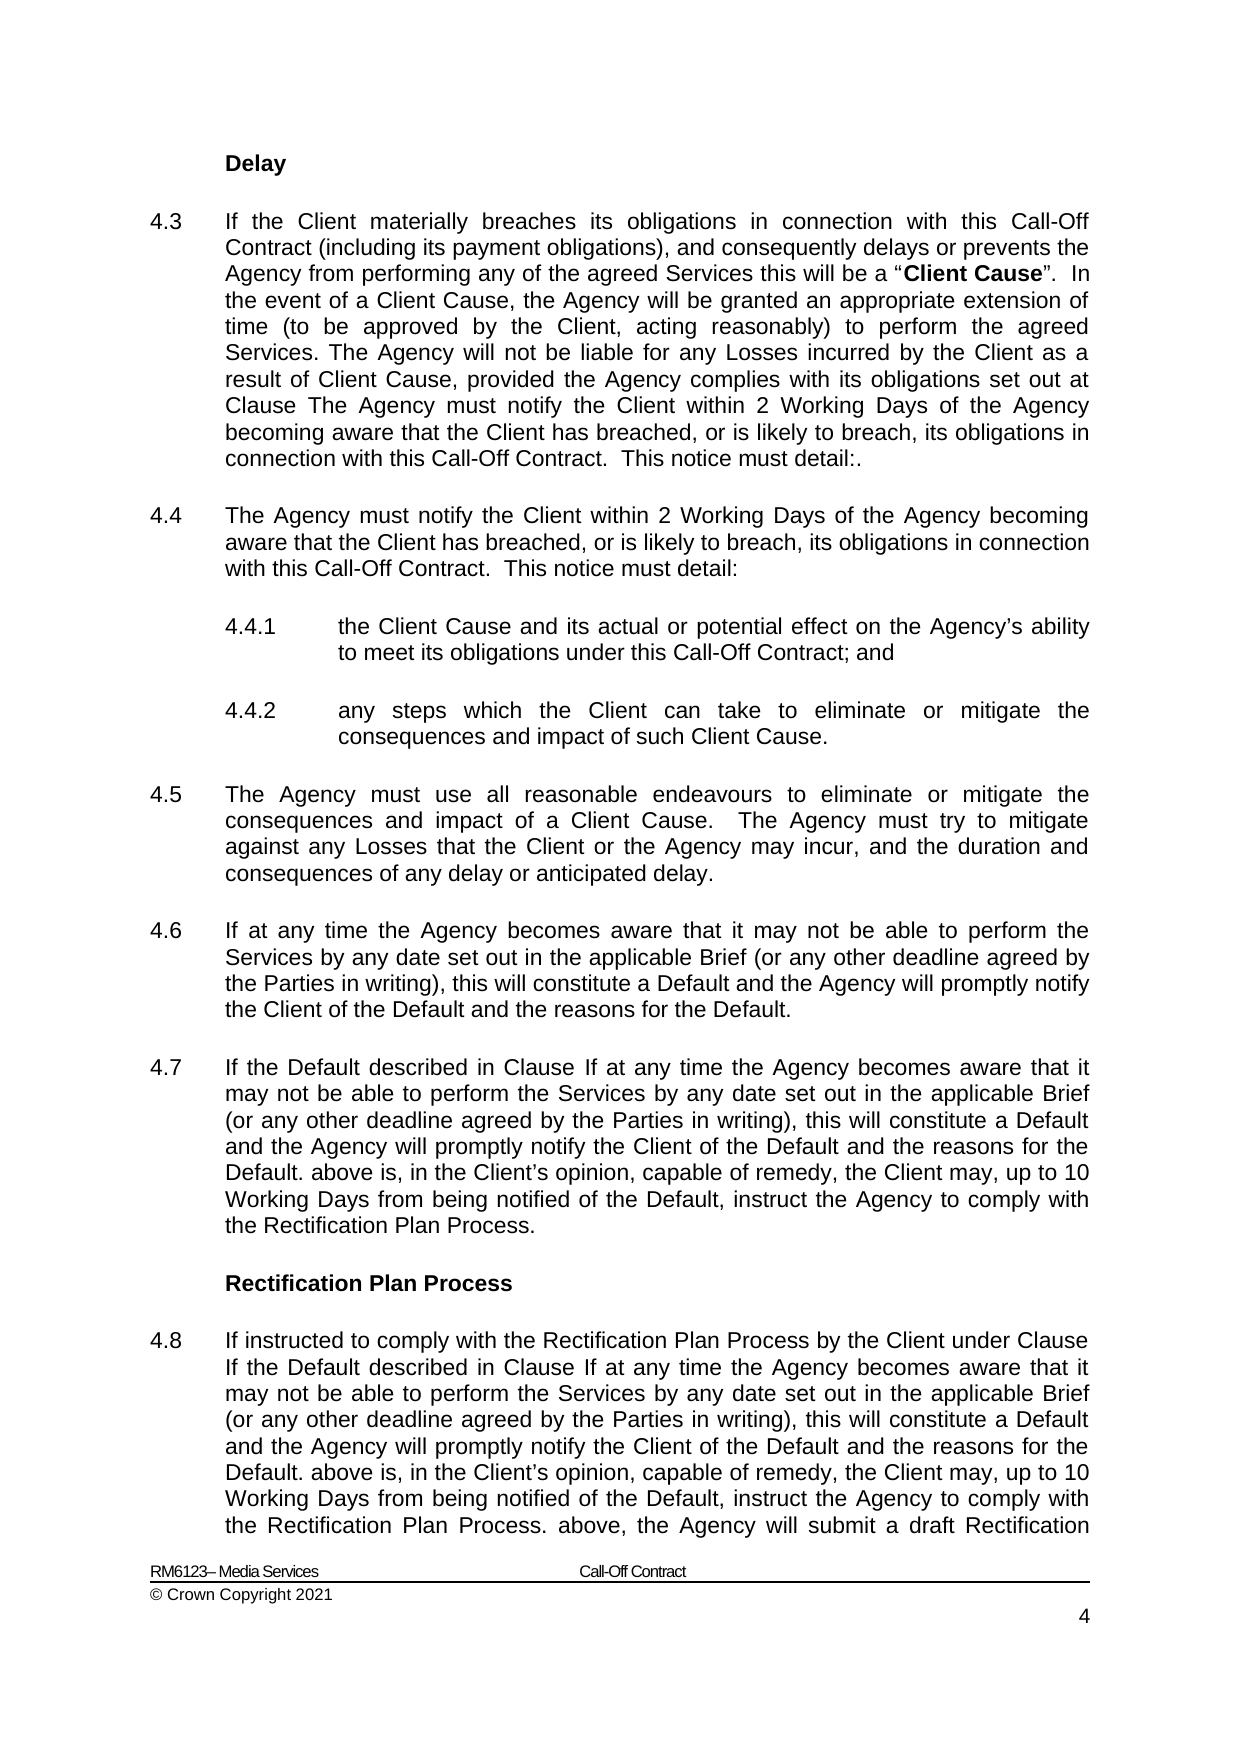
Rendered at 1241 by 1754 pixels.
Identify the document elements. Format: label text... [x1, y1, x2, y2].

text Delay [225, 150, 1090, 176]
list The Agency must notify the Client within 2 Working Days of the Agency becoming aware that the Client has breached, or is likely to breach, its obligations in connection with this Call-Off Contract. This notice must detail: [150, 502, 1090, 581]
list the Client Cause and its actual or potential effect on the Agency’s ability to meet its obligations under this Call-Off Contract; and [225, 613, 1090, 665]
list If at any time the Agency becomes aware that it may not be able to perform the Services by any date set out in the applicable Brief (or any other deadline agreed by the Parties in writing), this will constitute a Default and the Agency will promptly notify the Client of the Default and the reasons for the Default. [150, 917, 1090, 1023]
list If the Default described in Clause 4.6 above is, in the Client’s opinion, capable of remedy, the Client may, up to 10 Working Days from being notified of the Default, instruct the Agency to comply with the Rectification Plan Process. [150, 1054, 1090, 1238]
list The Agency must use all reasonable endeavours to eliminate or mitigate the consequences and impact of a Client Cause. The Agency must try to mitigate against any Losses that the Client or the Agency may incur, and the duration and consequences of any delay or anticipated delay. [150, 781, 1090, 886]
list any steps which the Client can take to eliminate or mitigate the consequences and impact of such Client Cause. [225, 697, 1090, 749]
text Rectification Plan Process [225, 1270, 1090, 1296]
list If the Client materially breaches its obligations in connection with this Call-Off Contract (including its payment obligations), and consequently delays or prevents the Agency from performing any of the agreed Services this will be a “Client Cause”. In the event of a Client Cause, the Agency will be granted an appropriate extension of time (to be approved by the Client, acting reasonably) to perform the agreed Services. The Agency will not be liable for any Losses incurred by the Client as a result of Client Cause, provided the Agency complies with its obligations set out at Clause 4.4. [150, 208, 1090, 471]
list If instructed to comply with the Rectification Plan Process by the Client under Clause 4.7 above, the Agency will submit a draft Rectification Plan to the Client to review as soon as possible and in any event within 10 Working Days (or such other period as may be agreed between the Parties) from being instructed to do so. The Agency shall submit a draft Rectification Plan even if the Agency does not agree that the Default is capable of remedy. [150, 1327, 1090, 1538]
